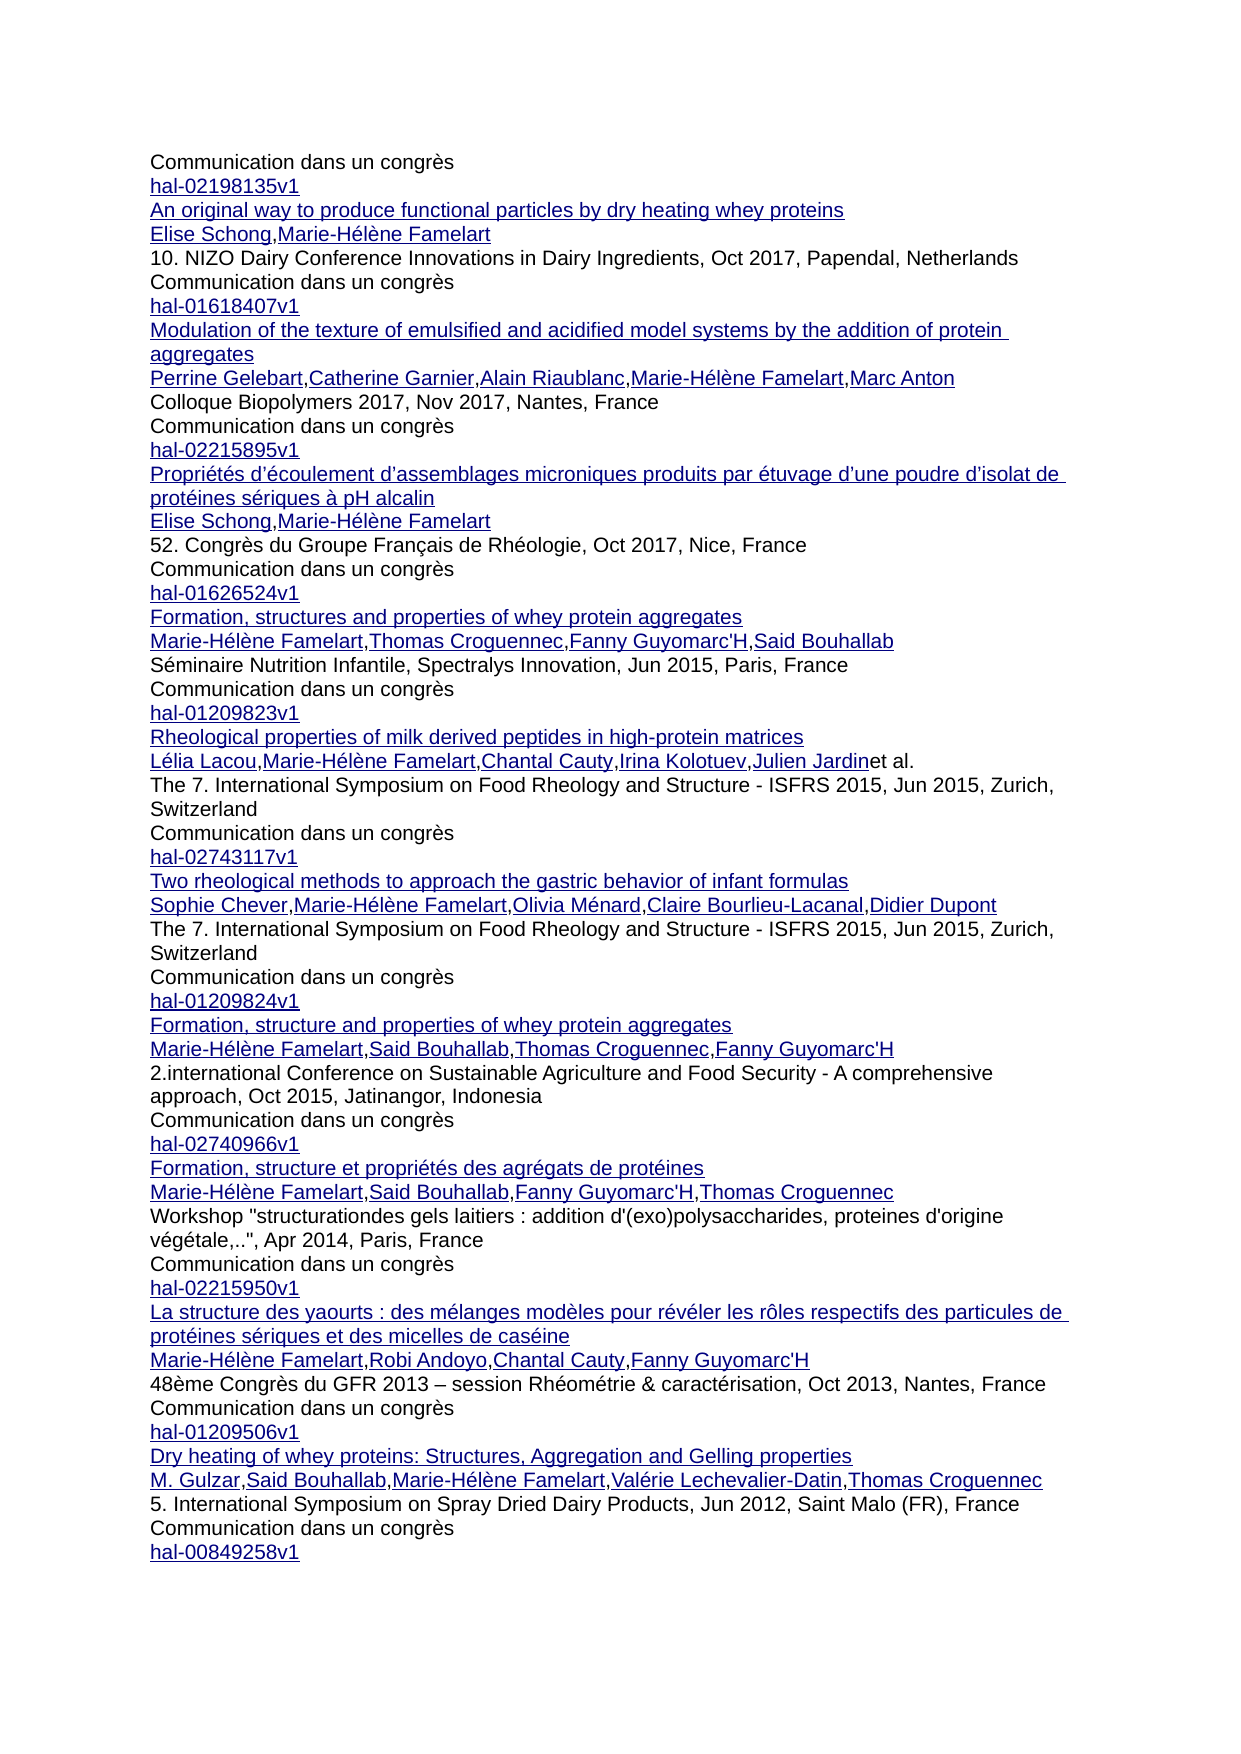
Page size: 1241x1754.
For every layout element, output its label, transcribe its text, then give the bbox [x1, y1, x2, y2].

table_cell Communication dans un congrès hal-02198135v1 [150, 150, 1090, 198]
table_cell Two rheological methods to approach the gastric behavior of infant formulas Sophie Chever,Marie-Hélène Famelart,Olivia Ménard,Claire Bourlieu-Lacanal,Didier Dupont The 7. International Symposium on Food Rheology and Structure - ISFRS 2015, Jun 2015, Zurich, Switzerland Communication dans un congrès hal-01209824v1 [150, 869, 1090, 1012]
table_cell Dry heating of whey proteins: Structures, Aggregation and Gelling properties M. Gulzar,Said Bouhallab,Marie-Hélène Famelart,Valérie Lechevalier-Datin,Thomas Croguennec 5. International Symposium on Spray Dried Dairy Products, Jun 2012, Saint Malo (FR), France Communication dans un congrès hal-00849258v1 [150, 1444, 1090, 1563]
table_cell Formation, structure et propriétés des agrégats de protéines Marie-Hélène Famelart,Said Bouhallab,Fanny Guyomarc'H,Thomas Croguennec Workshop "structurationdes gels laitiers : addition d'(exo)polysaccharides, proteines d'origine végétale,..", Apr 2014, Paris, France Communication dans un congrès hal-02215950v1 [150, 1156, 1090, 1300]
table_cell Modulation of the texture of emulsified and acidified model systems by the addition of protein aggregates Perrine Gelebart,Catherine Garnier,Alain Riaublanc,Marie-Hélène Famelart,Marc Anton Colloque Biopolymers 2017, Nov 2017, Nantes, France Communication dans un congrès hal-02215895v1 [150, 318, 1090, 461]
table_cell An original way to produce functional particles by dry heating whey proteins Elise Schong,Marie-Hélène Famelart 10. NIZO Dairy Conference Innovations in Dairy Ingredients, Oct 2017, Papendal, Netherlands Communication dans un congrès hal-01618407v1 [150, 198, 1090, 318]
table_cell Formation, structure and properties of whey protein aggregates Marie-Hélène Famelart,Said Bouhallab,Thomas Croguennec,Fanny Guyomarc'H 2.international Conference on Sustainable Agriculture and Food Security - A comprehensive approach, Oct 2015, Jatinangor, Indonesia Communication dans un congrès hal-02740966v1 [150, 1013, 1090, 1156]
table_cell La structure des yaourts : des mélanges modèles pour révéler les rôles respectifs des particules de protéines sériques et des micelles de caséine Marie-Hélène Famelart,Robi Andoyo,Chantal Cauty,Fanny Guyomarc'H 48ème Congrès du GFR 2013 – session Rhéométrie & caractérisation, Oct 2013, Nantes, France Communication dans un congrès hal-01209506v1 [150, 1300, 1090, 1444]
table_cell Formation, structures and properties of whey protein aggregates Marie-Hélène Famelart,Thomas Croguennec,Fanny Guyomarc'H,Said Bouhallab Séminaire Nutrition Infantile, Spectralys Innovation, Jun 2015, Paris, France Communication dans un congrès hal-01209823v1 [150, 605, 1090, 725]
table_cell Propriétés d’écoulement d’assemblages microniques produits par étuvage d’une poudre d’isolat de protéines sériques à pH alcalin Elise Schong,Marie-Hélène Famelart 52. Congrès du Groupe Français de Rhéologie, Oct 2017, Nice, France Communication dans un congrès hal-01626524v1 [150, 461, 1090, 605]
table_cell Rheological properties of milk derived peptides in high-protein matrices Lélia Lacou,Marie-Hélène Famelart,Chantal Cauty,Irina Kolotuev,Julien Jardinet al. The 7. International Symposium on Food Rheology and Structure - ISFRS 2015, Jun 2015, Zurich, Switzerland Communication dans un congrès hal-02743117v1 [150, 725, 1090, 869]
